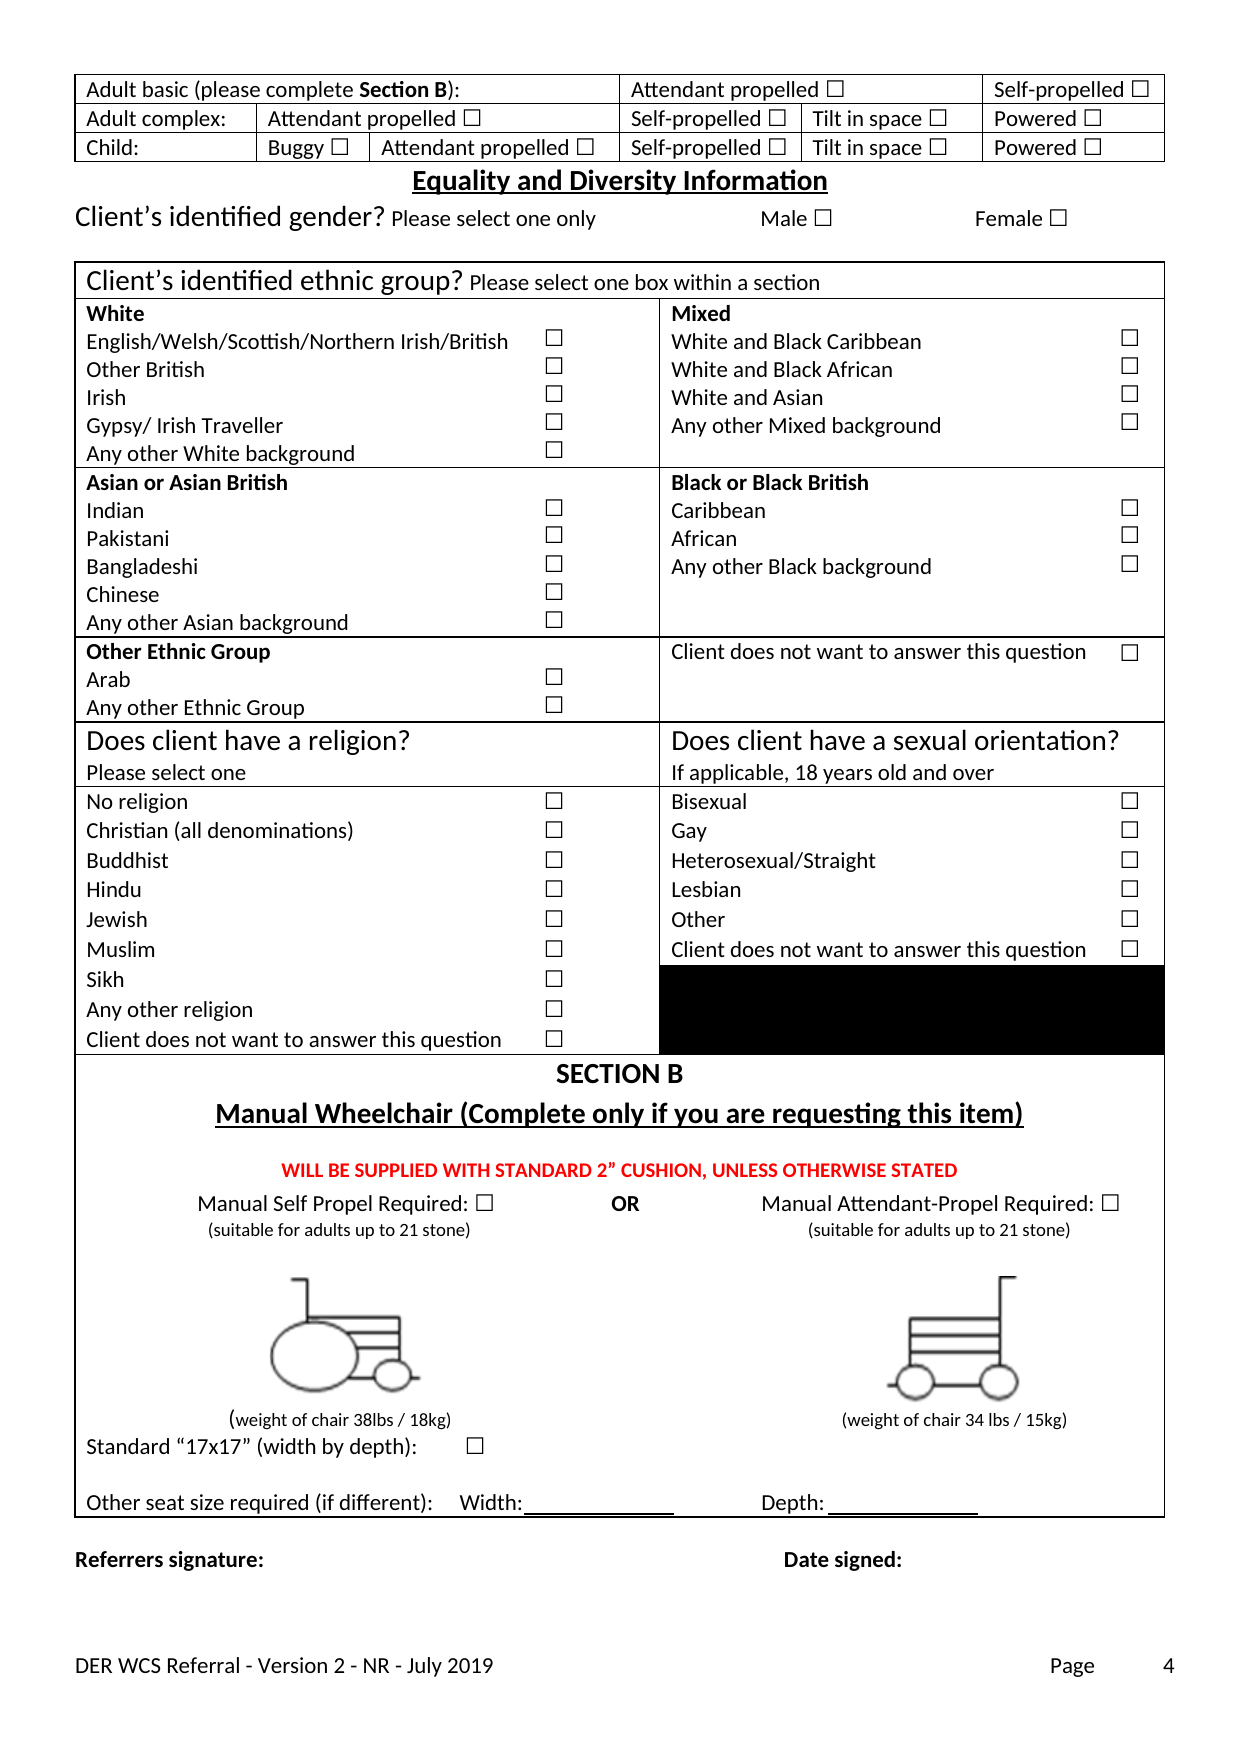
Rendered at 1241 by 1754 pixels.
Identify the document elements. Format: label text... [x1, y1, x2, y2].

table_cell Bisexual [660, 787, 1108, 816]
table_cell ☐ ☐ ☐ [1108, 468, 1164, 636]
table_cell ☐ [532, 905, 659, 935]
table_cell [660, 966, 1164, 1054]
table_cell Other [660, 905, 1108, 935]
table_cell ☐ ☐ ☐ ☐ [1108, 299, 1164, 467]
table_cell Client does not want to answer this question [660, 638, 1108, 721]
table_cell Mixed White and Black Caribbean White and Black African White and Asian Any other Mixed background [660, 299, 1108, 467]
text Referrers signature: Date signed: [75, 1546, 1165, 1573]
table_cell Muslim [76, 935, 532, 964]
table_cell Attendant propelled ☐ [257, 104, 619, 132]
table_cell Attendant propelled ☐ [370, 133, 619, 161]
table_cell ☐ [532, 816, 659, 846]
table_cell ☐ [1108, 787, 1164, 816]
table_cell ☐ ☐ ☐ ☐ ☐ [532, 299, 659, 467]
table_cell Christian (all denominations) [76, 816, 532, 846]
table_cell No religion [76, 787, 532, 816]
table_cell Client does not want to answer this question [660, 935, 1108, 964]
table_cell Client does not want to answer this question [76, 1024, 532, 1054]
table_cell Self-propelled ☐ [620, 104, 801, 132]
table_cell Buggy ☐ [257, 133, 369, 161]
table_cell Hindu [76, 876, 532, 905]
table_cell ☐ [1108, 638, 1164, 721]
table_cell Lesbian [660, 876, 1108, 905]
table_cell ☐ ☐ ☐ ☐ ☐ [532, 468, 659, 636]
table_cell ☐ [532, 787, 659, 816]
table_cell Any other religion [76, 994, 532, 1024]
table_cell Sikh [76, 965, 532, 994]
table_header Client’s identified ethnic group? Please select one box within a section [76, 263, 1164, 298]
table_cell Tilt in space ☐ [802, 104, 982, 132]
table_cell Powered ☐ [983, 104, 1164, 132]
table_cell Heterosexual/Straight [660, 846, 1108, 876]
table_cell Does client have a sexual orientation? If applicable, 18 years old and over [660, 723, 1164, 786]
table_cell Adult complex: [76, 104, 256, 132]
text Equality and Diversity Information [75, 162, 1165, 198]
table_cell ☐ [1108, 846, 1164, 876]
table_cell Self-propelled ☐ [620, 133, 801, 161]
table_header Attendant propelled ☐ [620, 75, 982, 103]
table_cell ☐ [1108, 816, 1164, 846]
table_cell ☐ [1108, 905, 1164, 935]
table_header Adult basic (please complete Section B): [76, 75, 619, 103]
table_cell ☐ [532, 876, 659, 905]
table_cell SECTION B Manual Wheelchair (Complete only if you are requesting this item) WILL BE SUPPLIED WITH STANDARD 2” CUSHION, UNLESS OTHERWISE STATED Manual Self Propel Required: ☐ OR Manual Attendant-Propel Required: ☐ (suitable for adults up to 21 stone) (suitable for adults up to 21 stone) (weight of chair 38lbs / 18kg) (weight of chair 34 lbs / 15kg) Standard “17x17” (width by depth): ☐ Other seat size required (if different): Width: Depth: [76, 1055, 1164, 1516]
table_cell ☐ [532, 965, 659, 994]
table_cell Jewish [76, 905, 532, 935]
table_cell Powered ☐ [983, 133, 1164, 161]
table_cell ☐ [1108, 935, 1164, 964]
table_cell ☐ [1108, 876, 1164, 905]
table_cell Tilt in space ☐ [802, 133, 982, 161]
table_cell Asian or Asian British Indian Pakistani Bangladeshi Chinese Any other Asian background [76, 468, 532, 636]
table_cell Buddhist [76, 846, 532, 876]
table_cell Gay [660, 816, 1108, 846]
table_cell ☐ [532, 846, 659, 876]
table_cell ☐ [532, 1024, 659, 1054]
text Client’s identified gender? Please select one only Male ☐ Female ☐ [75, 198, 1165, 233]
table_cell ☐ [532, 994, 659, 1024]
table_cell Child: [76, 133, 256, 161]
table_cell Does client have a religion? Please select one [76, 723, 659, 786]
table_cell Black or Black British Caribbean African Any other Black background [660, 468, 1108, 636]
table_header Self-propelled ☐ [983, 75, 1164, 103]
table_cell ☐ [532, 935, 659, 964]
table_cell White English/Welsh/Scottish/Northern Irish/British Other British Irish Gypsy/ Irish Traveller Any other White background [76, 299, 532, 467]
table_cell ☐ ☐ [532, 638, 659, 721]
table_cell Other Ethnic Group Arab Any other Ethnic Group [76, 638, 532, 721]
